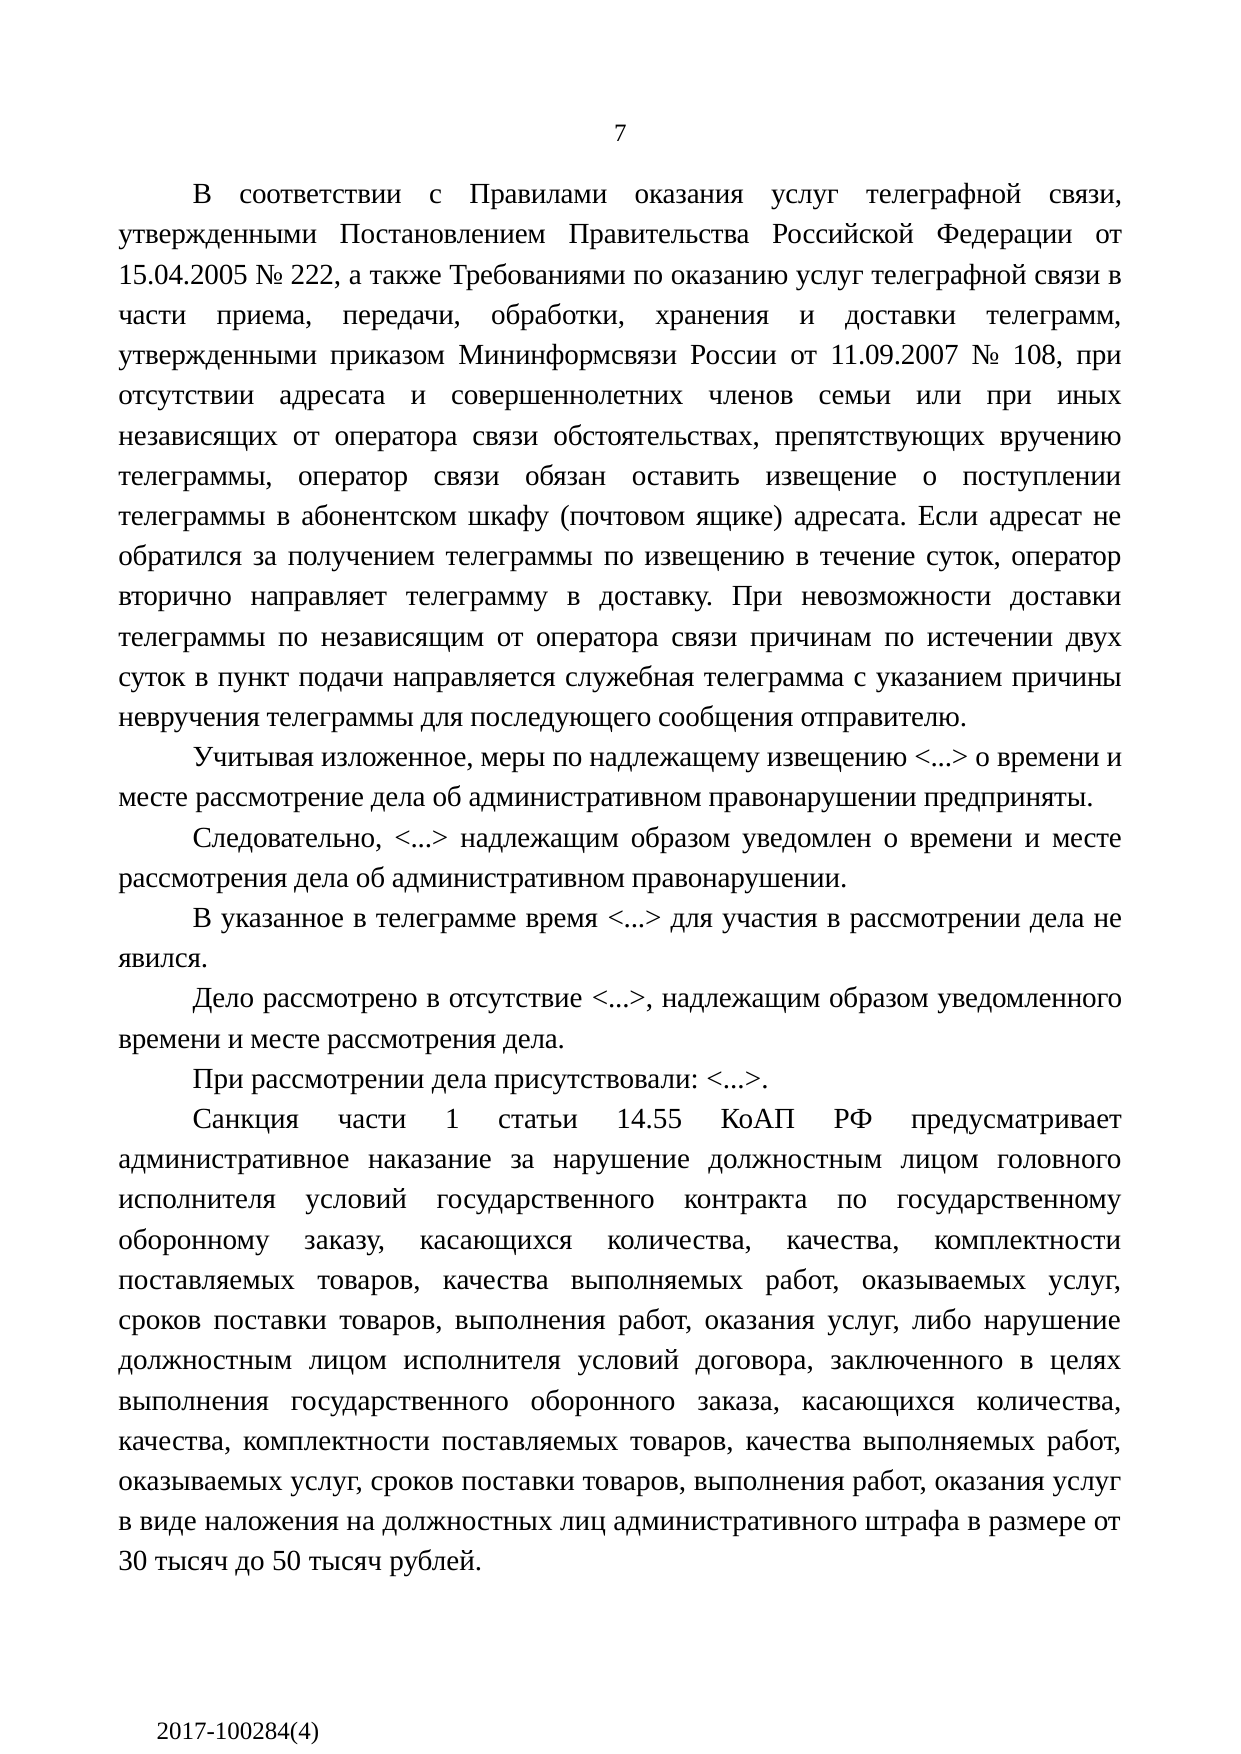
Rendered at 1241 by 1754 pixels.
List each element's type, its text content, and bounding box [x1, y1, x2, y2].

text При рассмотрении дела присутствовали: <...>. [118, 1061, 1122, 1094]
text В указанное в телеграмме время <...> для участия в рассмотрении дела не явился. [118, 900, 1122, 974]
text Учитывая изложенное, меры по надлежащему извещению <...> о времени и месте рассмотрение дела об административном правонарушении предприняты. [118, 739, 1122, 813]
text Санкция части 1 статьи 14.55 КоАП РФ предусматривает административное наказание за нарушение должностным лицом головного исполнителя условий государственного контракта по государственному оборонному заказу, касающихся количества, качества, комплектности поставляемых товаров, качества выполняемых работ, оказываемых услуг, сроков поставки товаров, выполнения работ, оказания услуг, либо нарушение должностным лицом исполнителя условий договора, заключенного в целях выполнения государственного оборонного заказа, касающихся количества, качества, комплектности поставляемых товаров, качества выполняемых работ, оказываемых услуг, сроков поставки товаров, выполнения работ, оказания услуг в виде наложения на должностных лиц административного штрафа в размере от 30 тысяч до 50 тысяч рублей. [118, 1101, 1122, 1577]
text Следовательно, <...> надлежащим образом уведомлен о времени и месте рассмотрения дела об административном правонарушении. [118, 820, 1122, 893]
text В соответствии с Правилами оказания услуг телеграфной связи, утвержденными Постановлением Правительства Российской Федерации от 15.04.2005 № 222, а также Требованиями по оказанию услуг телеграфной связи в части приема, передачи, обработки, хранения и доставки телеграмм, утвержденными приказом Мининформсвязи России от 11.09.2007 № 108, при отсутствии адресата и совершеннолетних членов семьи или при иных независящих от оператора связи обстоятельствах, препятствующих вручению телеграммы, оператор связи обязан оставить извещение о поступлении телеграммы в абонентском шкафу (почтовом ящике) адресата. Если адресат не обратился за получением телеграммы по извещению в течение суток, оператор вторично направляет телеграмму в доставку. При невозможности доставки телеграммы по независящим от оператора связи причинам по истечении двух суток в пункт подачи направляется служебная телеграмма с указанием причины невручения телеграммы для последующего сообщения отправителю. [118, 176, 1122, 733]
text Дело рассмотрено в отсутствие <...>, надлежащим образом уведомленного времени и месте рассмотрения дела. [118, 981, 1122, 1054]
